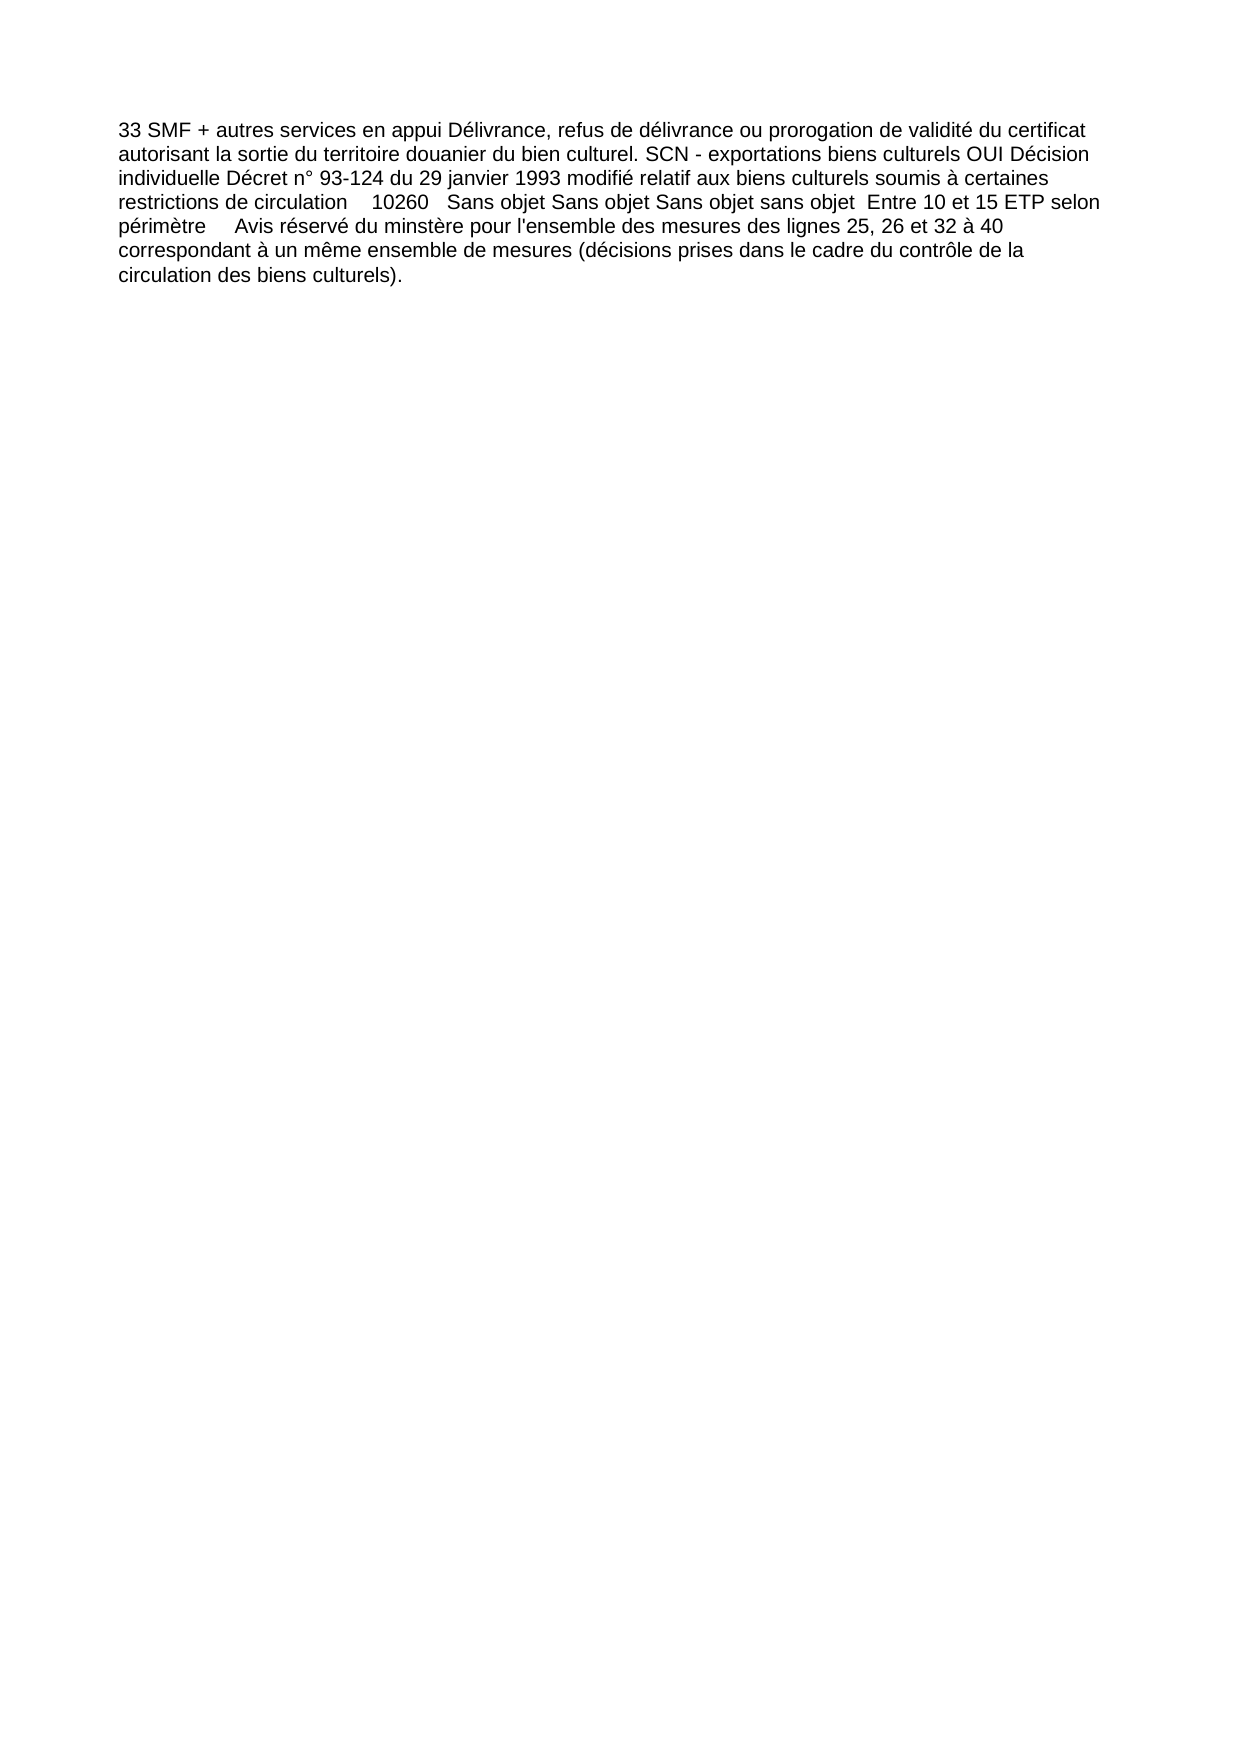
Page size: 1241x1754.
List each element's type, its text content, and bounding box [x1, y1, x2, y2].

text 33 SMF + autres services en appui Délivrance, refus de délivrance ou prorogation de validité du certificat autorisant la sortie du territoire douanier du bien culturel. SCN - exportations biens culturels OUI Décision individuelle Décret n° 93-124 du 29 janvier 1993 modifié relatif aux biens culturels soumis à certaines restrictions de circulation 10260 Sans objet Sans objet Sans objet sans objet Entre 10 et 15 ETP selon périmètre Avis réservé du minstère pour l'ensemble des mesures des lignes 25, 26 et 32 à 40 correspondant à un même ensemble de mesures (décisions prises dans le cadre du contrôle de la circulation des biens culturels). [118, 118, 1122, 287]
